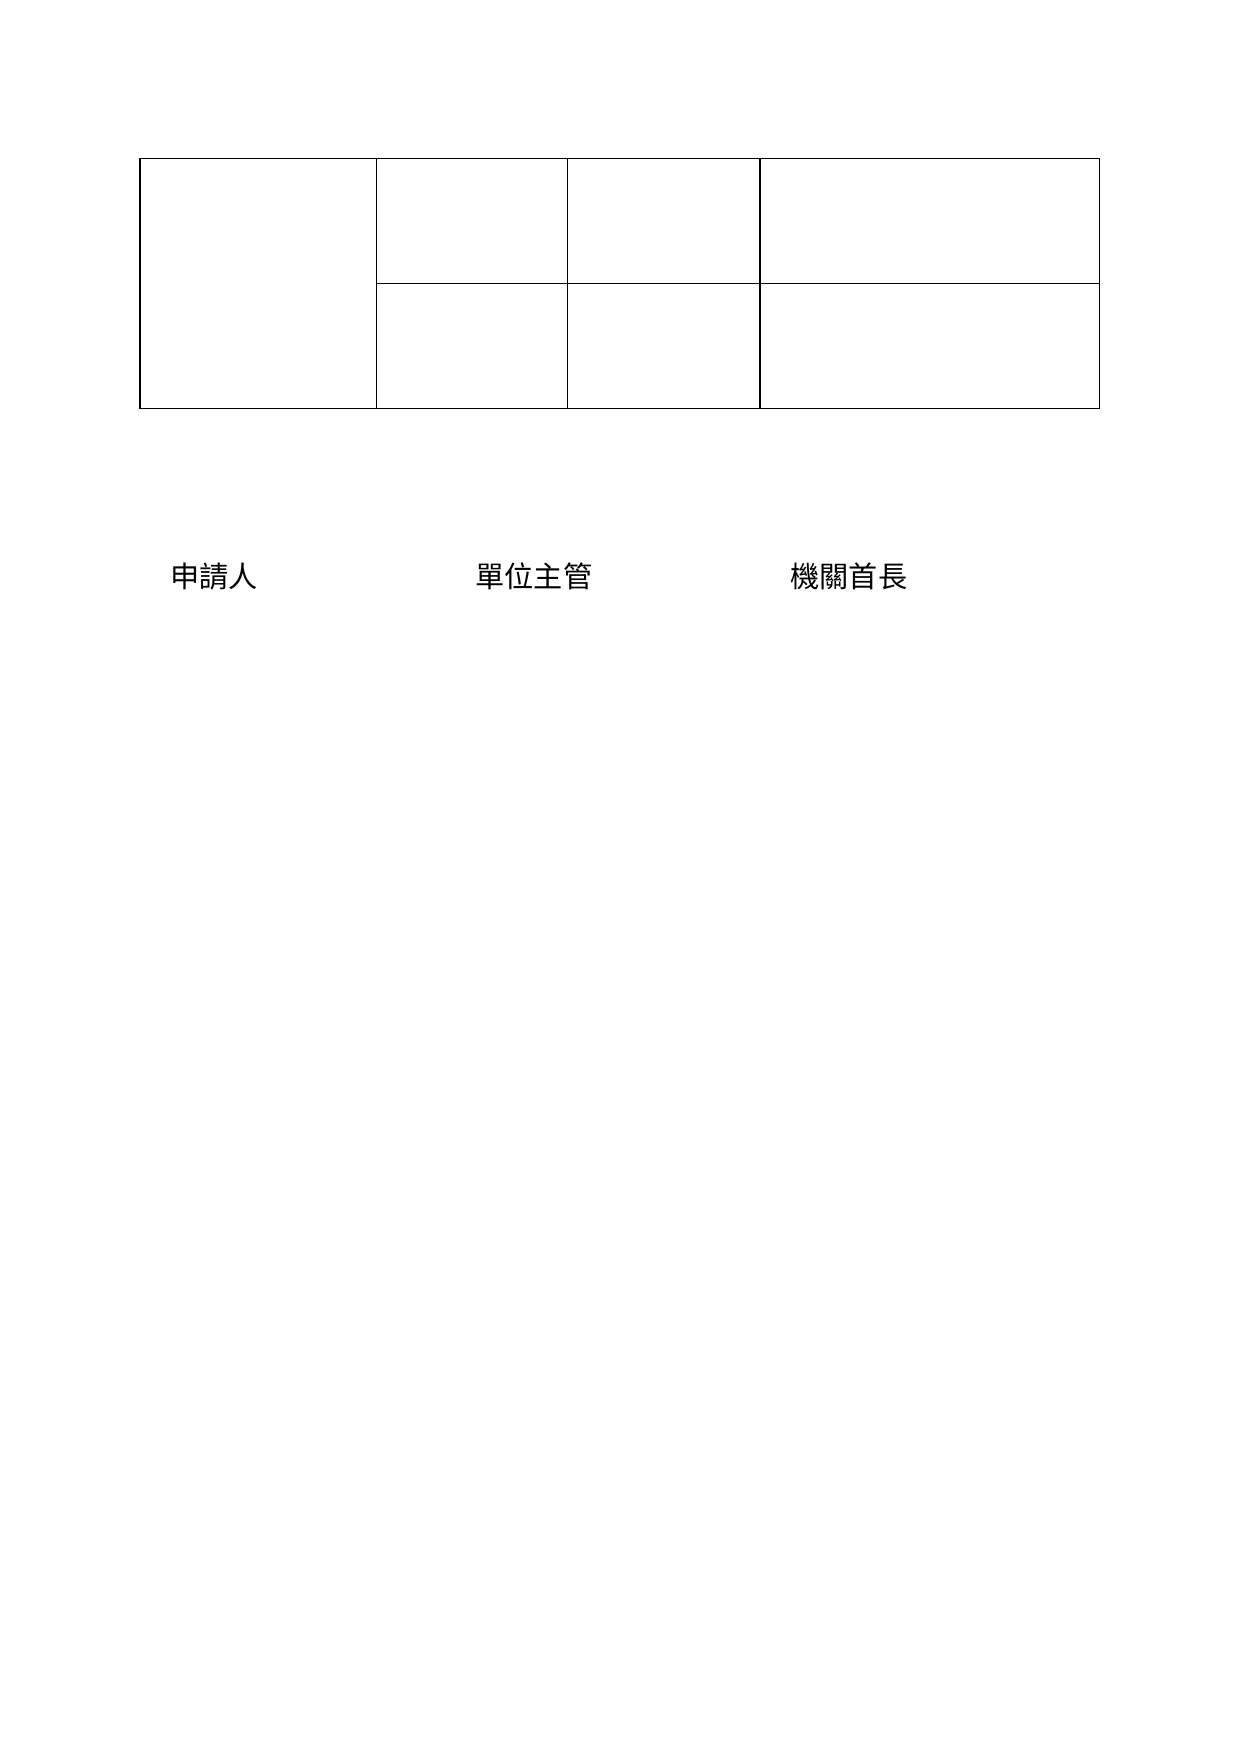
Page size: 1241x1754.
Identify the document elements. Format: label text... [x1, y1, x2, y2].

table_cell [568, 159, 759, 283]
table_cell [377, 284, 567, 408]
table_header 機關首長 [776, 533, 921, 596]
table_header 申請人 [141, 533, 286, 596]
table_cell [141, 159, 376, 408]
table_header [606, 533, 776, 596]
table_header [286, 533, 461, 596]
table_header 單位主管 [461, 533, 606, 596]
table_header [921, 533, 1101, 596]
table_cell [568, 284, 759, 408]
table_cell [377, 159, 567, 283]
table_cell [761, 159, 1099, 283]
table_cell [761, 284, 1099, 408]
